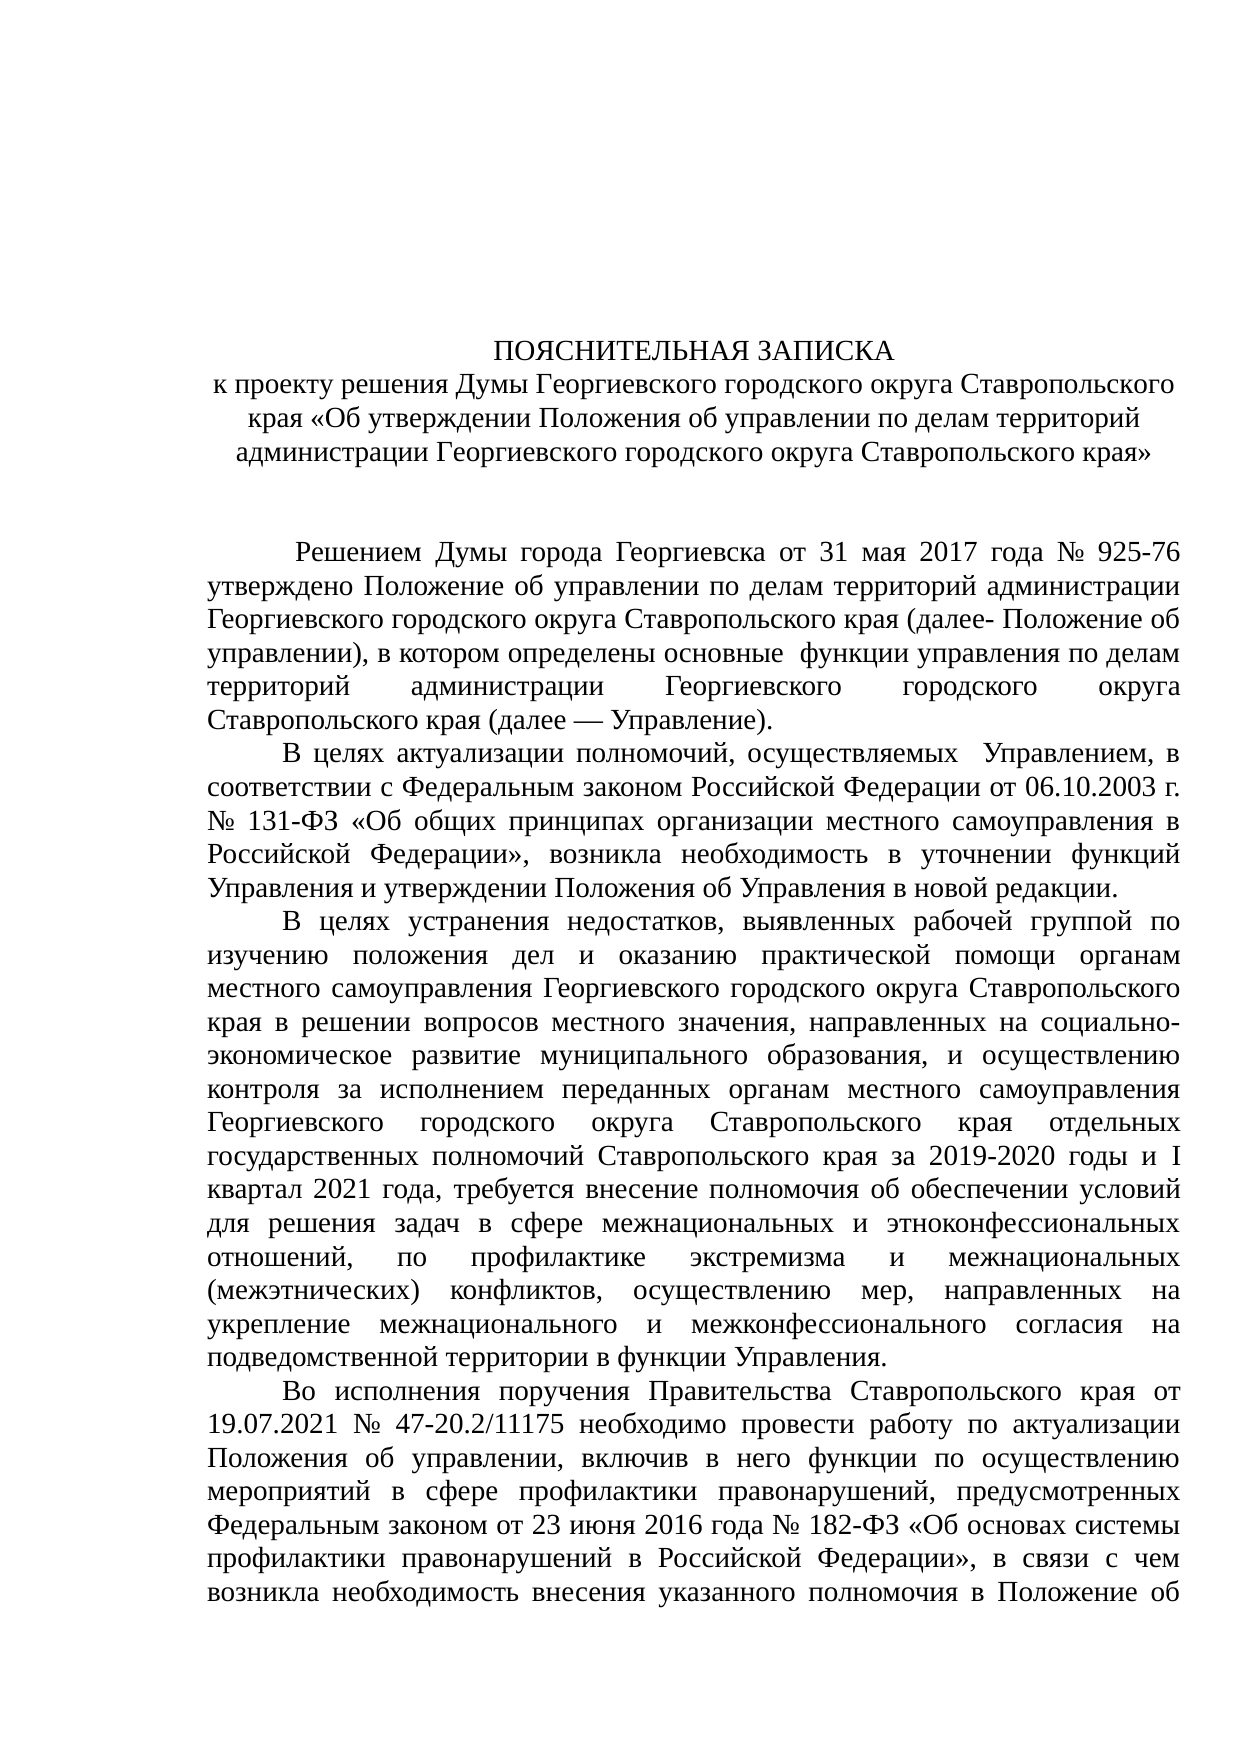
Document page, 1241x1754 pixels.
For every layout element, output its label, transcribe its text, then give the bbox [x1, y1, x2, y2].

text В целях устранения недостатков, выявленных рабочей группой по изучению положения дел и оказанию практической помощи органам местного самоуправления Георгиевского городского округа Ставропольского края в решении вопросов местного значения, направленных на социально-экономическое развитие муниципального образования, и осуществлению контроля за исполнением переданных органам местного самоуправления Георгиевского городского округа Ставропольского края отдельных государственных полномочий Ставропольского края за 2019-2020 годы и I квартал 2021 года, требуется внесение полномочия об обеспечении условий для решения задач в сфере межнациональных и этноконфессиональных отношений, по профилактике экстремизма и межнациональных (межэтнических) конфликтов, осуществлению мер, направленных на укрепление межнационального и межконфессионального согласия на подведомственной территории в функции Управления. [207, 903, 1181, 1373]
text ПОЯСНИТЕЛЬНАЯ ЗАПИСКА [207, 333, 1181, 367]
text В целях актуализации полномочий, осуществляемых Управлением, в соответствии с Федеральным законом Российской Федерации от 06.10.2003 г. № 131-ФЗ «Об общих принципах организации местного самоуправления в Российской Федерации», возникла необходимость в уточнении функций Управления и утверждении Положения об Управления в новой редакции. [207, 736, 1181, 903]
text к проекту решения Думы Георгиевского городского округа Ставропольского края «Об утверждении Положения об управлении по делам территорий администрации Георгиевского городского округа Ставропольского края» [207, 367, 1181, 467]
text Решением Думы города Георгиевска от 31 мая 2017 года № 925-76 утверждено Положение об управлении по делам территорий администрации Георгиевского городского округа Ставропольского края (далее- Положение об управлении), в котором определены основные функции управления по делам территорий администрации Георгиевского городского округа Ставропольского края (далее — Управление). [207, 534, 1181, 736]
text Во исполнения поручения Правительства Ставропольского края от 19.07.2021 № 47-20.2/11175 необходимо провести работу по актуализации Положения об управлении, включив в него функции по осуществлению мероприятий в сфере профилактики правонарушений, предусмотренных Федеральным законом от 23 июня 2016 года № 182-ФЗ «Об основах системы профилактики правонарушений в Российской Федерации», в связи с чем возникла необходимость внесения указанного полномочия в Положение об [207, 1373, 1181, 1608]
